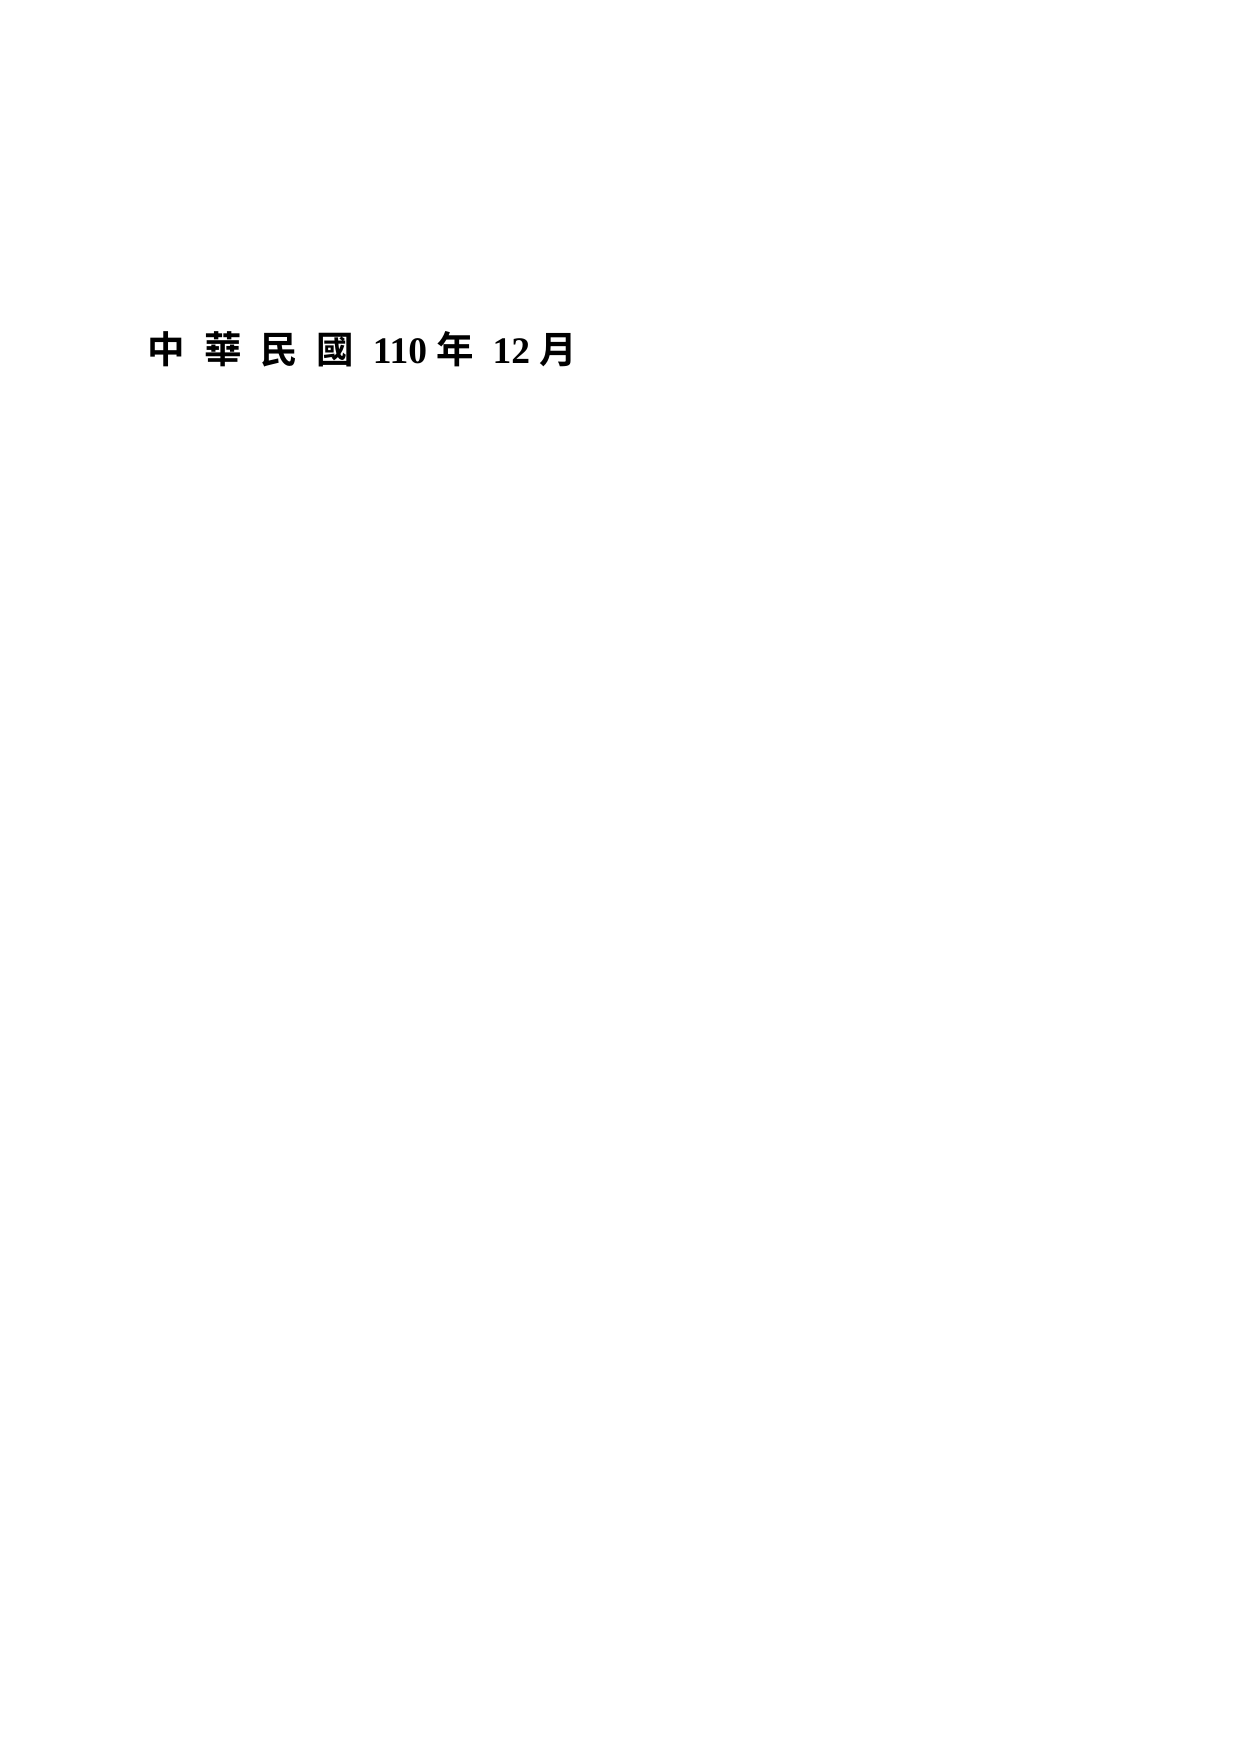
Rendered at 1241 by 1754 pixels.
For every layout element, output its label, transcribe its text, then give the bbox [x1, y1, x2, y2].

text 中 華 民 國 110 年 12 月 [148, 305, 1092, 367]
